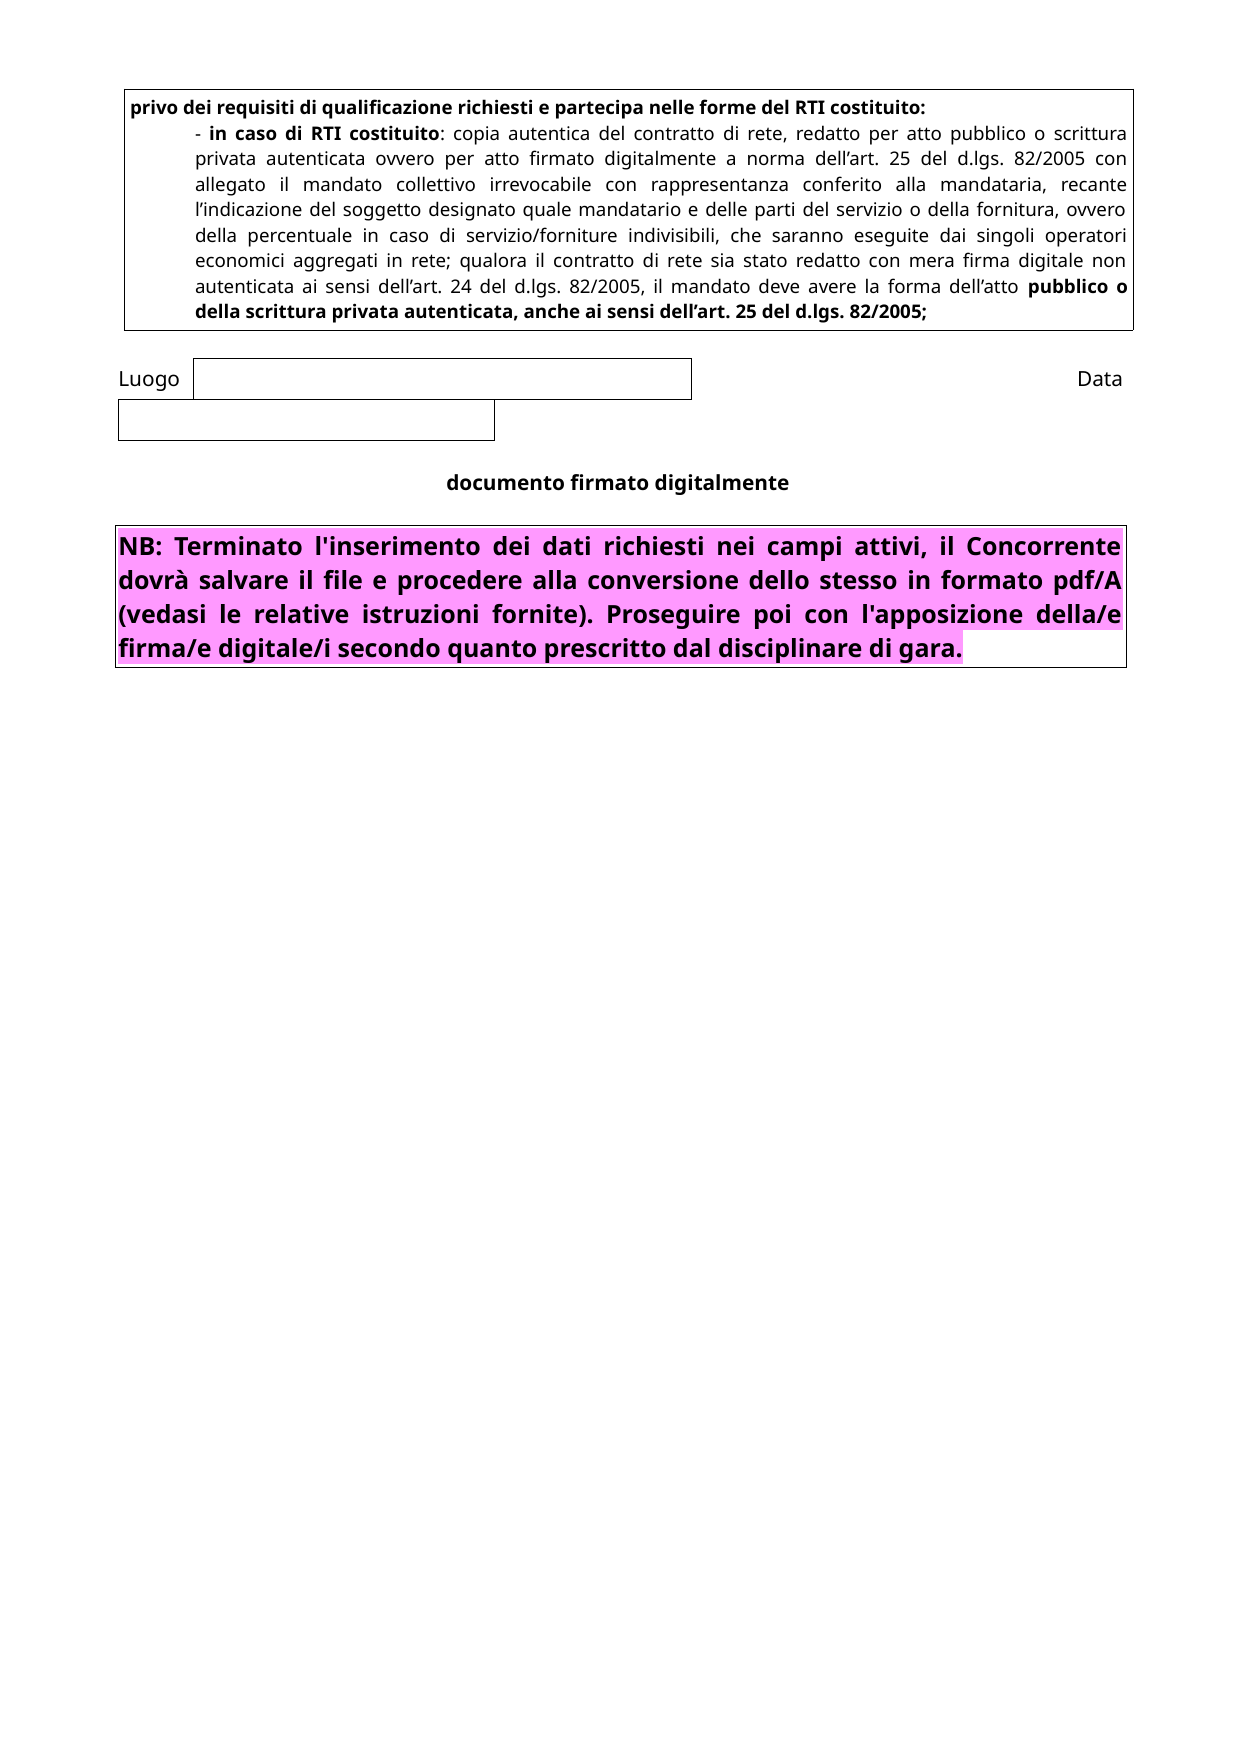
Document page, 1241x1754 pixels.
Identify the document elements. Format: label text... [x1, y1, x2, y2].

text documento firmato digitalmente [118, 468, 1123, 497]
text NB: Terminato l'inserimento dei dati richiesti nei campi attivi, il Concorrente dovrà salvare il file e procedere alla conversione dello stesso in formato pdf/A (vedasi le relative istruzioni fornite). Proseguire poi con l'apposizione della/e firma/e digitale/i secondo quanto prescritto dal disciplinare di gara. [116, 526, 1126, 667]
table_cell privo dei requisiti di qualificazione richiesti e partecipa nelle forme del RTI costituito: - in caso di RTI costituito: copia autentica del contratto di rete, redatto per atto pubblico o scrittura privata autenticata ovvero per atto firmato digitalmente a norma dell’art. 25 del d.lgs. 82/2005 con allegato il mandato collettivo irrevocabile con rappresentanza conferito alla mandataria, recante l’indicazione del soggetto designato quale mandatario e delle parti del servizio o della fornitura, ovvero della percentuale in caso di servizio/forniture indivisibili, che saranno eseguite dai singoli operatori economici aggregati in rete; qualora il contratto di rete sia stato redatto con mera firma digitale non autenticata ai sensi dell’art. 24 del d.lgs. 82/2005, il mandato deve avere la forma dell’atto pubblico o della scrittura privata autenticata, anche ai sensi dell’art. 25 del d.lgs. 82/2005; [125, 90, 1133, 330]
text Data [495, 358, 1123, 440]
text Luogo [118, 358, 193, 399]
